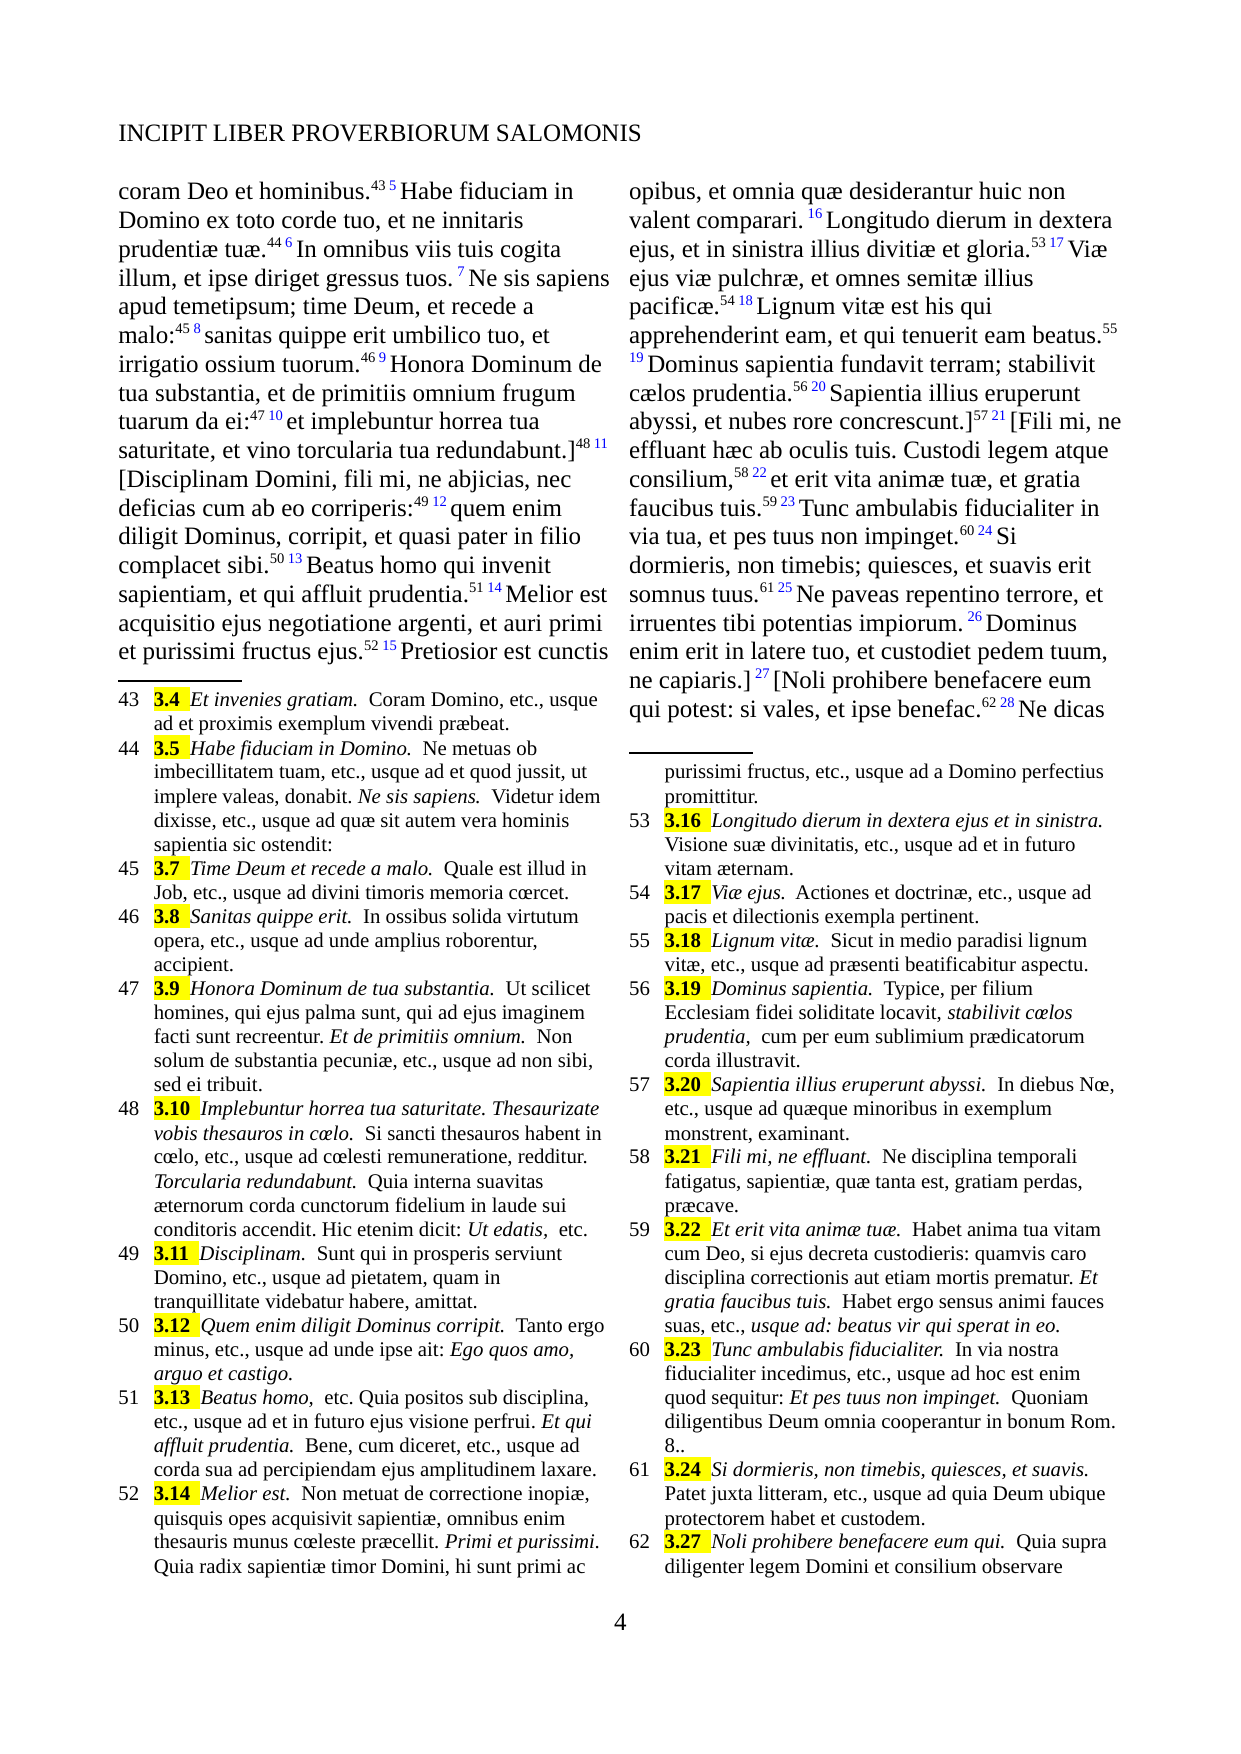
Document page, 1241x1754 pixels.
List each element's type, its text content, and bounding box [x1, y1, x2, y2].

text 3.14 Melior est. Non metuat de correctione inopiæ, quisquis opes acquisivit sapientiæ, omnibus enim thesauris munus cœleste præcellit. Primi et purissimi. Quia radix sapientiæ timor Domini, hi sunt primi ac [118, 1481, 611, 1578]
text 3.21 Fili mi, ne effluant. Ne disciplina temporali fatigatus, sapientiæ, quæ tanta est, gratiam perdas, præcave. [629, 1144, 1122, 1217]
text 3 [Fili mi, ne obliviscaris legis meæ, et præcepta mea cor tuum custodiat: 2 longitudinem enim dierum, et annos vitæ, et pacem, apponent tibi. 3 Misericordia et veritas te non deserant; circumda eas gutturi tuo, et describe in tabulis cordis tui: 4 et invenies gratiam, et disciplinam bonam, coram Deo et hominibus. 5 Habe fiduciam in Domino ex toto corde tuo, et ne innitaris prudentiæ tuæ. 6 In omnibus viis tuis cogita illum, et ipse diriget gressus tuos. 7 Ne sis sapiens apud temetipsum; time Deum, et recede a malo: 8 sanitas quippe erit umbilico tuo, et irrigatio ossium tuorum. 9 Honora Dominum de tua substantia, et de primitiis omnium frugum tuarum da ei: 10 et implebuntur horrea tua saturitate, et vino torcularia tua redundabunt.] 11 [Disciplinam Domini, fili mi, ne abjicias, nec deficias cum ab eo corriperis: 12 quem enim diligit Dominus, corripit, et quasi pater in filio complacet sibi. 13 Beatus homo qui invenit sapientiam, et qui affluit prudentia. 14 Melior est acquisitio ejus negotiatione argenti, et auri primi et purissimi fructus ejus. 15 Pretiosior est cunctis opibus, et omnia quæ desiderantur huic non valent comparari. 16 Longitudo dierum in dextera ejus, et in sinistra illius divitiæ et gloria. 17 Viæ ejus viæ pulchræ, et omnes semitæ illius pacificæ. 18 Lignum vitæ est his qui apprehenderint eam, et qui tenuerit eam beatus. 19 Dominus sapientia fundavit terram; stabilivit cælos prudentia. 20 Sapientia illius eruperunt abyssi, et nubes rore concrescunt.] 21 [Fili mi, ne effluant hæc ab oculis tuis. Custodi legem atque consilium, 22 et erit vita animæ tuæ, et gratia faucibus tuis. 23 Tunc ambulabis fiducialiter in via tua, et pes tuus non impinget. 24 Si dormieris, non timebis; quiesces, et suavis erit somnus tuus. 25 Ne paveas repentino terrore, et irruentes tibi potentias impiorum. 26 Dominus enim erit in latere tuo, et custodiet pedem tuum, ne capiaris.] 27 [Noli prohibere benefacere eum qui potest: si vales, et ipse benefac. 28 Ne dicas amico tuo: Vade, et revertere: cras dabo tibi: cum statim possis dare. 29 Ne moliaris amico tuo malum, cum ille in te habeat fiduciam. 30 Ne contendas adversus hominem frustra, cum ipse tibi nihil mali fecerit. 31 Ne æmuleris hominem injustum, nec imiteris vias ejus: 32 quia abominatio Domini est omnis illusor, et cum simplicibus sermocinatio ejus. 33 Egestas a Domino in domo impii; habitacula autem justorum benedicentur. 34 Ipse deludet illusores, et mansuetis dabit gratiam. 35 Gloriam sapientes possidebunt; stultorum exaltatio ignominia.] [118, 176, 611, 665]
text 3.20 Sapientia illius eruperunt abyssi. In diebus Nœ, etc., usque ad quæque minoribus in exemplum monstrent, examinant. [629, 1072, 1122, 1144]
text 3.27 Noli prohibere benefacere eum qui. Quia supra diligenter legem Domini et consilium observare [629, 1529, 1122, 1578]
text purissimi fructus, etc., usque ad a Domino perfectius promittitur. [629, 759, 1122, 808]
text 3.10 Implebuntur horrea tua saturitate. Thesaurizate vobis thesauros in cœlo. Si sancti thesauros habent in cœlo, etc., usque ad cœlesti remuneratione, redditur. Torcularia redundabunt. Quia interna suavitas æternorum corda cunctorum fidelium in laude sui conditoris accendit. Hic etenim dicit: Ut edatis, etc. [118, 1096, 611, 1241]
text 3.19 Dominus sapientia. Typice, per filium Ecclesiam fidei soliditate locavit, stabilivit cœlos prudentia, cum per eum sublimium prædicatorum corda illustravit. [629, 976, 1122, 1072]
text 3.24 Si dormieris, non timebis, quiesces, et suavis. Patet juxta litteram, etc., usque ad quia Deum ubique protectorem habet et custodem. [629, 1457, 1122, 1529]
text 3.7 Time Deum et recede a malo. Quale est illud in Job, etc., usque ad divini timoris memoria cœrcet. [118, 856, 611, 904]
text 3.13 Beatus homo, etc. Quia positos sub disciplina, etc., usque ad et in futuro ejus visione perfrui. Et qui affluit prudentia. Bene, cum diceret, etc., usque ad corda sua ad percipiendam ejus amplitudinem laxare. [118, 1385, 611, 1481]
text 3.4 Et invenies gratiam. Coram Domino, etc., usque ad et proximis exemplum vivendi præbeat. [118, 687, 611, 735]
text 3.11 Disciplinam. Sunt qui in prosperis serviunt Domino, etc., usque ad pietatem, quam in tranquillitate videbatur habere, amittat. [118, 1241, 611, 1313]
text 3.23 Tunc ambulabis fiducialiter. In via nostra fiducialiter incedimus, etc., usque ad hoc est enim quod sequitur: Et pes tuus non impinget. Quoniam diligentibus Deum omnia cooperantur in bonum Rom. 8.. [629, 1337, 1122, 1457]
text 3.18 Lignum vitæ. Sicut in medio paradisi lignum vitæ, etc., usque ad præsenti beatificabitur aspectu. [629, 928, 1122, 976]
text 3.17 Viæ ejus. Actiones et doctrinæ, etc., usque ad pacis et dilectionis exempla pertinent. [629, 880, 1122, 928]
text 3.22 Et erit vita animæ tuæ. Habet anima tua vitam cum Deo, si ejus decreta custodieris: quamvis caro disciplina correctionis aut etiam mortis prematur. Et gratia faucibus tuis. Habet ergo sensus animi fauces suas, etc., usque ad: beatus vir qui sperat in eo. [629, 1217, 1122, 1337]
text 3.9 Honora Dominum de tua substantia. Ut scilicet homines, qui ejus palma sunt, qui ad ejus imaginem facti sunt recreentur. Et de primitiis omnium. Non solum de substantia pecuniæ, etc., usque ad non sibi, sed ei tribuit. [118, 976, 611, 1096]
text 3.5 Habe fiduciam in Domino. Ne metuas ob imbecillitatem tuam, etc., usque ad et quod jussit, ut implere valeas, donabit. Ne sis sapiens. Videtur idem dixisse, etc., usque ad quæ sit autem vera hominis sapientia sic ostendit: [118, 735, 611, 856]
text 3.16 Longitudo dierum in dextera ejus et in sinistra. Visione suæ divinitatis, etc., usque ad et in futuro vitam æternam. [629, 808, 1122, 880]
text 3 [Fili mi, ne obliviscaris legis meæ, et præcepta mea cor tuum custodiat: 2 longitudinem enim dierum, et annos vitæ, et pacem, apponent tibi. 3 Misericordia et veritas te non deserant; circumda eas gutturi tuo, et describe in tabulis cordis tui: 4 et invenies gratiam, et disciplinam bonam, coram Deo et hominibus. 5 Habe fiduciam in Domino ex toto corde tuo, et ne innitaris prudentiæ tuæ. 6 In omnibus viis tuis cogita illum, et ipse diriget gressus tuos. 7 Ne sis sapiens apud temetipsum; time Deum, et recede a malo: 8 sanitas quippe erit umbilico tuo, et irrigatio ossium tuorum. 9 Honora Dominum de tua substantia, et de primitiis omnium frugum tuarum da ei: 10 et implebuntur horrea tua saturitate, et vino torcularia tua redundabunt.] 11 [Disciplinam Domini, fili mi, ne abjicias, nec deficias cum ab eo corriperis: 12 quem enim diligit Dominus, corripit, et quasi pater in filio complacet sibi. 13 Beatus homo qui invenit sapientiam, et qui affluit prudentia. 14 Melior est acquisitio ejus negotiatione argenti, et auri primi et purissimi fructus ejus. 15 Pretiosior est cunctis opibus, et omnia quæ desiderantur huic non valent comparari. 16 Longitudo dierum in dextera ejus, et in sinistra illius divitiæ et gloria. 17 Viæ ejus viæ pulchræ, et omnes semitæ illius pacificæ. 18 Lignum vitæ est his qui apprehenderint eam, et qui tenuerit eam beatus. 19 Dominus sapientia fundavit terram; stabilivit cælos prudentia. 20 Sapientia illius eruperunt abyssi, et nubes rore concrescunt.] 21 [Fili mi, ne effluant hæc ab oculis tuis. Custodi legem atque consilium, 22 et erit vita animæ tuæ, et gratia faucibus tuis. 23 Tunc ambulabis fiducialiter in via tua, et pes tuus non impinget. 24 Si dormieris, non timebis; quiesces, et suavis erit somnus tuus. 25 Ne paveas repentino terrore, et irruentes tibi potentias impiorum. 26 Dominus enim erit in latere tuo, et custodiet pedem tuum, ne capiaris.] 27 [Noli prohibere benefacere eum qui potest: si vales, et ipse benefac. 28 Ne dicas amico tuo: Vade, et revertere: cras dabo tibi: cum statim possis dare. 29 Ne moliaris amico tuo malum, cum ille in te habeat fiduciam. 30 Ne contendas adversus hominem frustra, cum ipse tibi nihil mali fecerit. 31 Ne æmuleris hominem injustum, nec imiteris vias ejus: 32 quia abominatio Domini est omnis illusor, et cum simplicibus sermocinatio ejus. 33 Egestas a Domino in domo impii; habitacula autem justorum benedicentur. 34 Ipse deludet illusores, et mansuetis dabit gratiam. 35 Gloriam sapientes possidebunt; stultorum exaltatio ignominia.] [629, 176, 1122, 723]
text 3.8 Sanitas quippe erit. In ossibus solida virtutum opera, etc., usque ad unde amplius roborentur, accipient. [118, 904, 611, 976]
text 3.12 Quem enim diligit Dominus corripit. Tanto ergo minus, etc., usque ad unde ipse ait: Ego quos amo, arguo et castigo. [118, 1313, 611, 1385]
